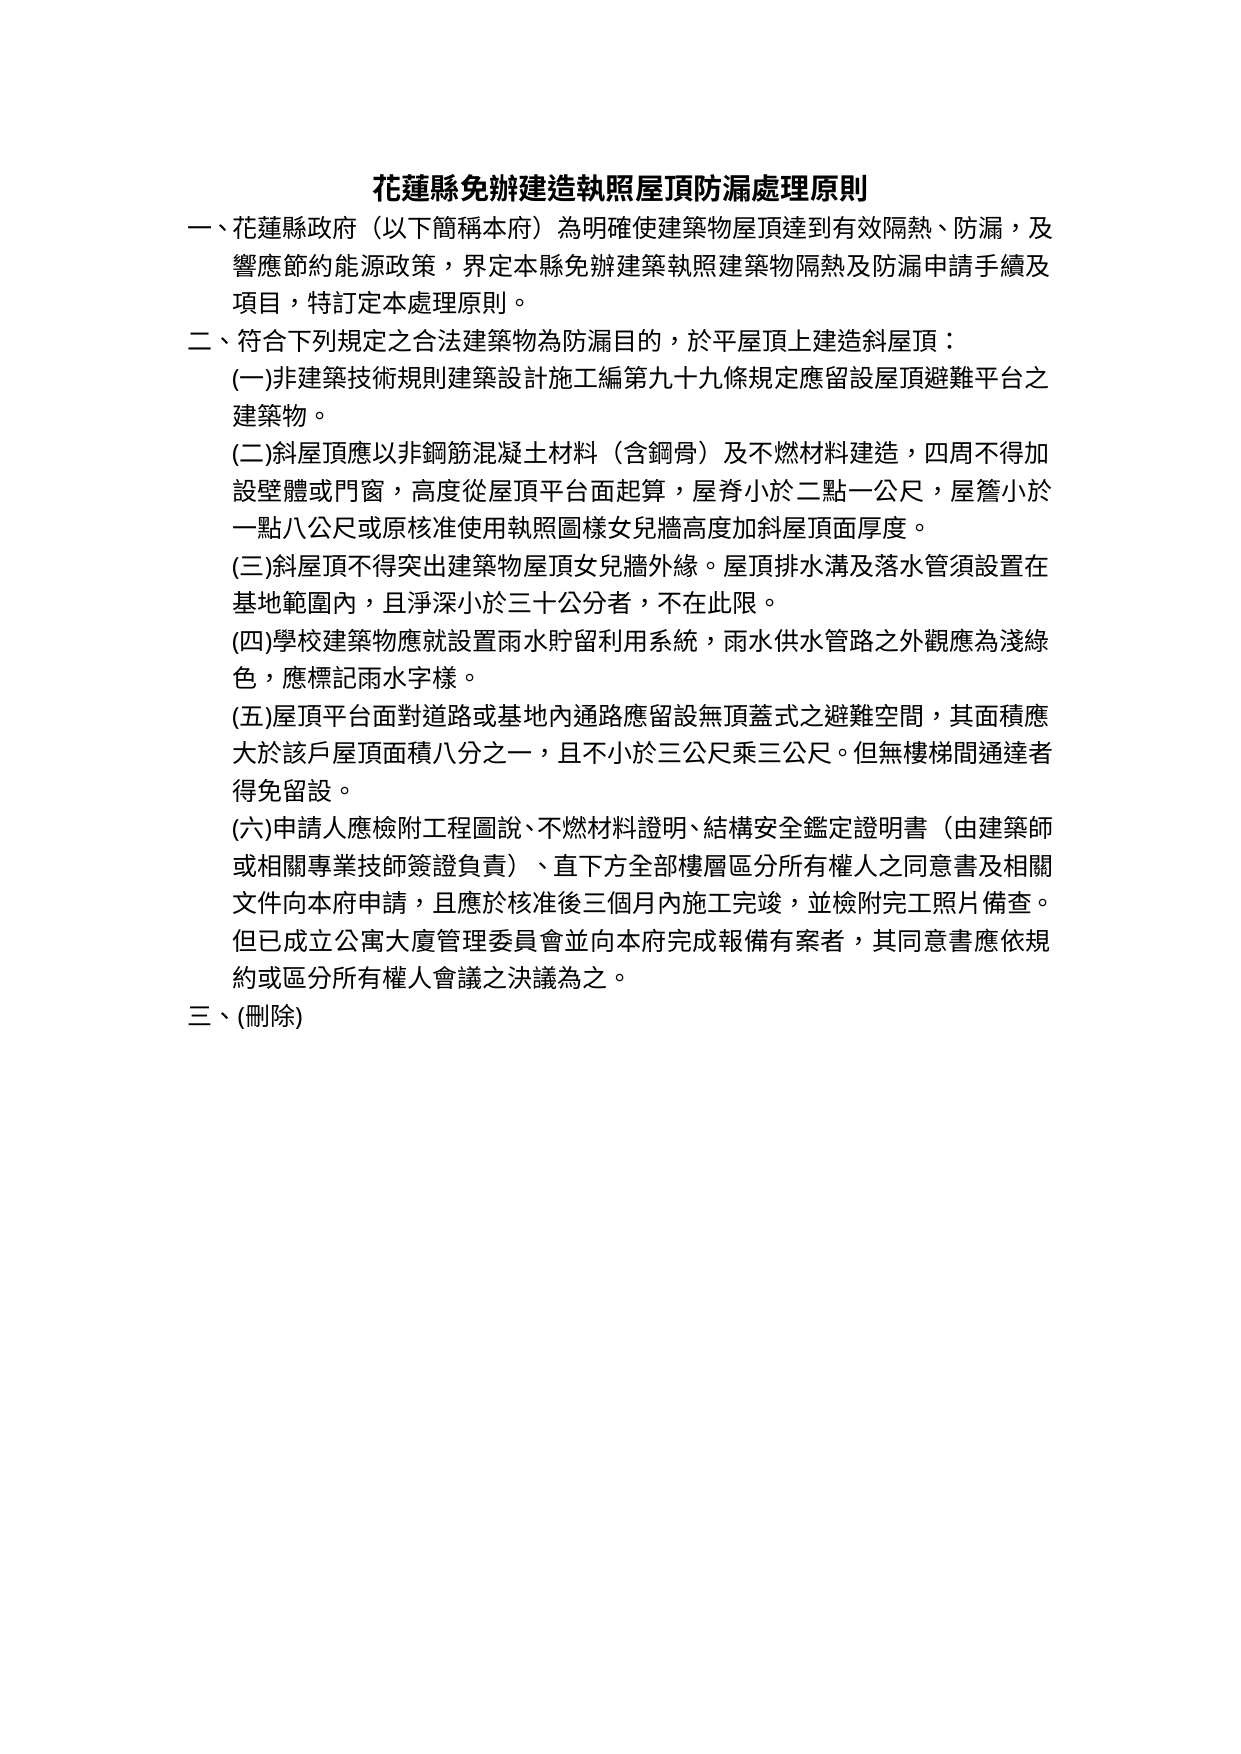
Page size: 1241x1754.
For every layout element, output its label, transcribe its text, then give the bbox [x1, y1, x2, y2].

text (三)斜屋頂不得突出建築物屋頂女兒牆外緣。屋頂排水溝及落水管須設置在基地範圍內，且淨深小於三十公分者，不在此限。 [232, 546, 1053, 621]
text 花蓮縣免辦建造執照屋頂防漏處理原則 [187, 164, 1053, 208]
text 一、花蓮縣政府（以下簡稱本府）為明確使建築物屋頂達到有效隔熱、防漏，及響應節約能源政策，界定本縣免辦建築執照建築物隔熱及防漏申請手續及項目，特訂定本處理原則。 [187, 208, 1053, 321]
text 二、符合下列規定之合法建築物為防漏目的，於平屋頂上建造斜屋頂： [187, 321, 1053, 358]
text (二)斜屋頂應以非鋼筋混凝土材料（含鋼骨）及不燃材料建造，四周不得加設壁體或門窗，高度從屋頂平台面起算，屋脊小於二點一公尺，屋簷小於一點八公尺或原核准使用執照圖樣女兒牆高度加斜屋頂面厚度。 [232, 433, 1053, 546]
text (五)屋頂平台面對道路或基地內通路應留設無頂蓋式之避難空間，其面積應大於該戶屋頂面積八分之一，且不小於三公尺乘三公尺。但無樓梯間通達者，得免留設。 [232, 696, 1053, 808]
text (六)申請人應檢附工程圖說、不燃材料證明、結構安全鑑定證明書（由建築師或相關專業技師簽證負責）、直下方全部樓層區分所有權人之同意書及相關文件向本府申請，且應於核准後三個月內施工完竣，並檢附完工照片備查。但已成立公寓大廈管理委員會並向本府完成報備有案者，其同意書應依規約或區分所有權人會議之決議為之。 [232, 808, 1053, 996]
text (四)學校建築物應就設置雨水貯留利用系統，雨水供水管路之外觀應為淺綠色，應標記雨水字樣。 [232, 621, 1053, 696]
text (一)非建築技術規則建築設計施工編第九十九條規定應留設屋頂避難平台之建築物。 [232, 358, 1053, 433]
text 三、(刪除) [187, 996, 1053, 1033]
